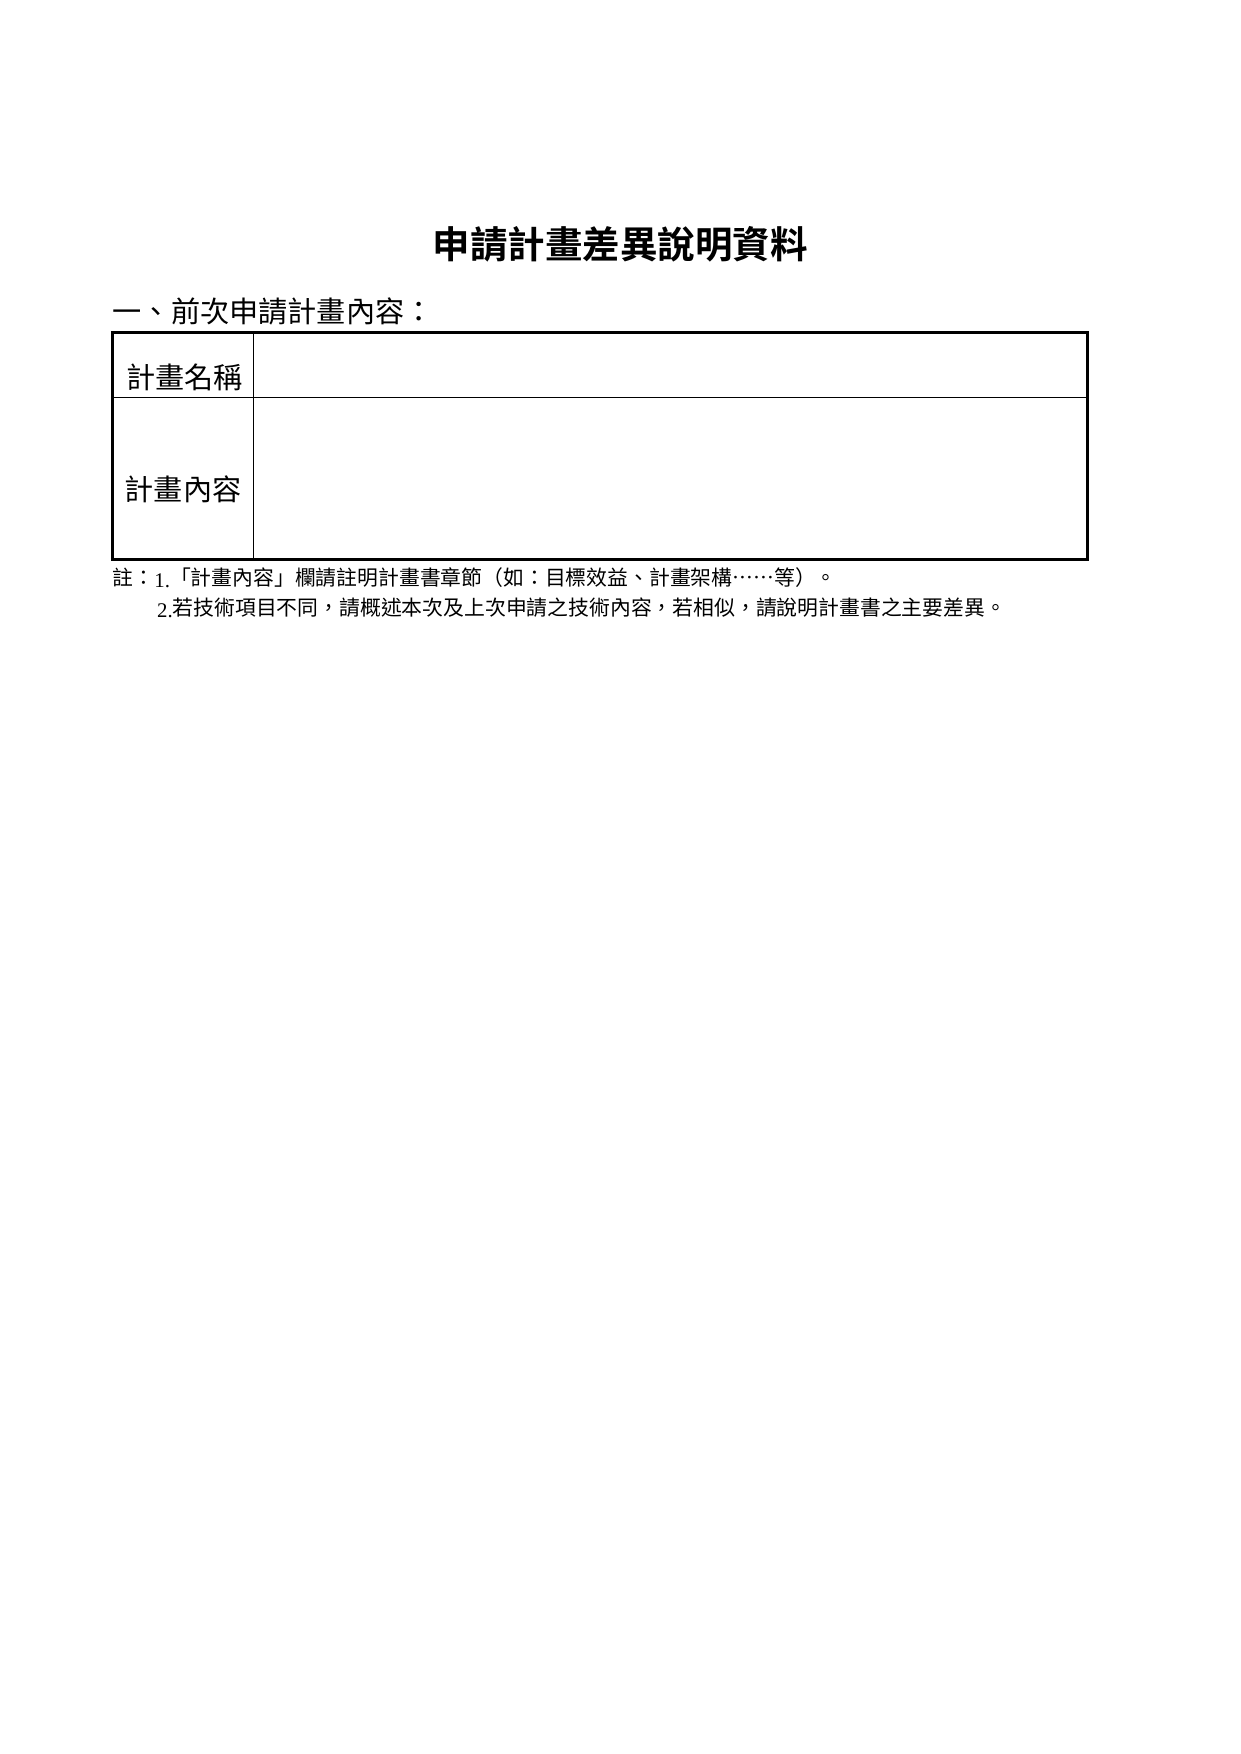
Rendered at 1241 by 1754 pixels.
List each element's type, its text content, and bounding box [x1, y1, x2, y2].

table_cell 計畫內容 [114, 398, 253, 558]
table_header 計畫名稱 [114, 334, 253, 397]
text 2.若技術項目不同，請概述本次及上次申請之技術內容，若相似，請說明計畫書之主要差異。 [112, 592, 1169, 622]
text 一、前次申請計畫內容： [112, 269, 1128, 331]
table_header [254, 334, 1086, 397]
table_cell [254, 398, 1086, 558]
text 申請計畫差異說明資料 [112, 214, 1128, 269]
text 註：1.「計畫內容」欄請註明計畫書章節（如：目標效益、計畫架構……等）。 [112, 561, 1169, 592]
